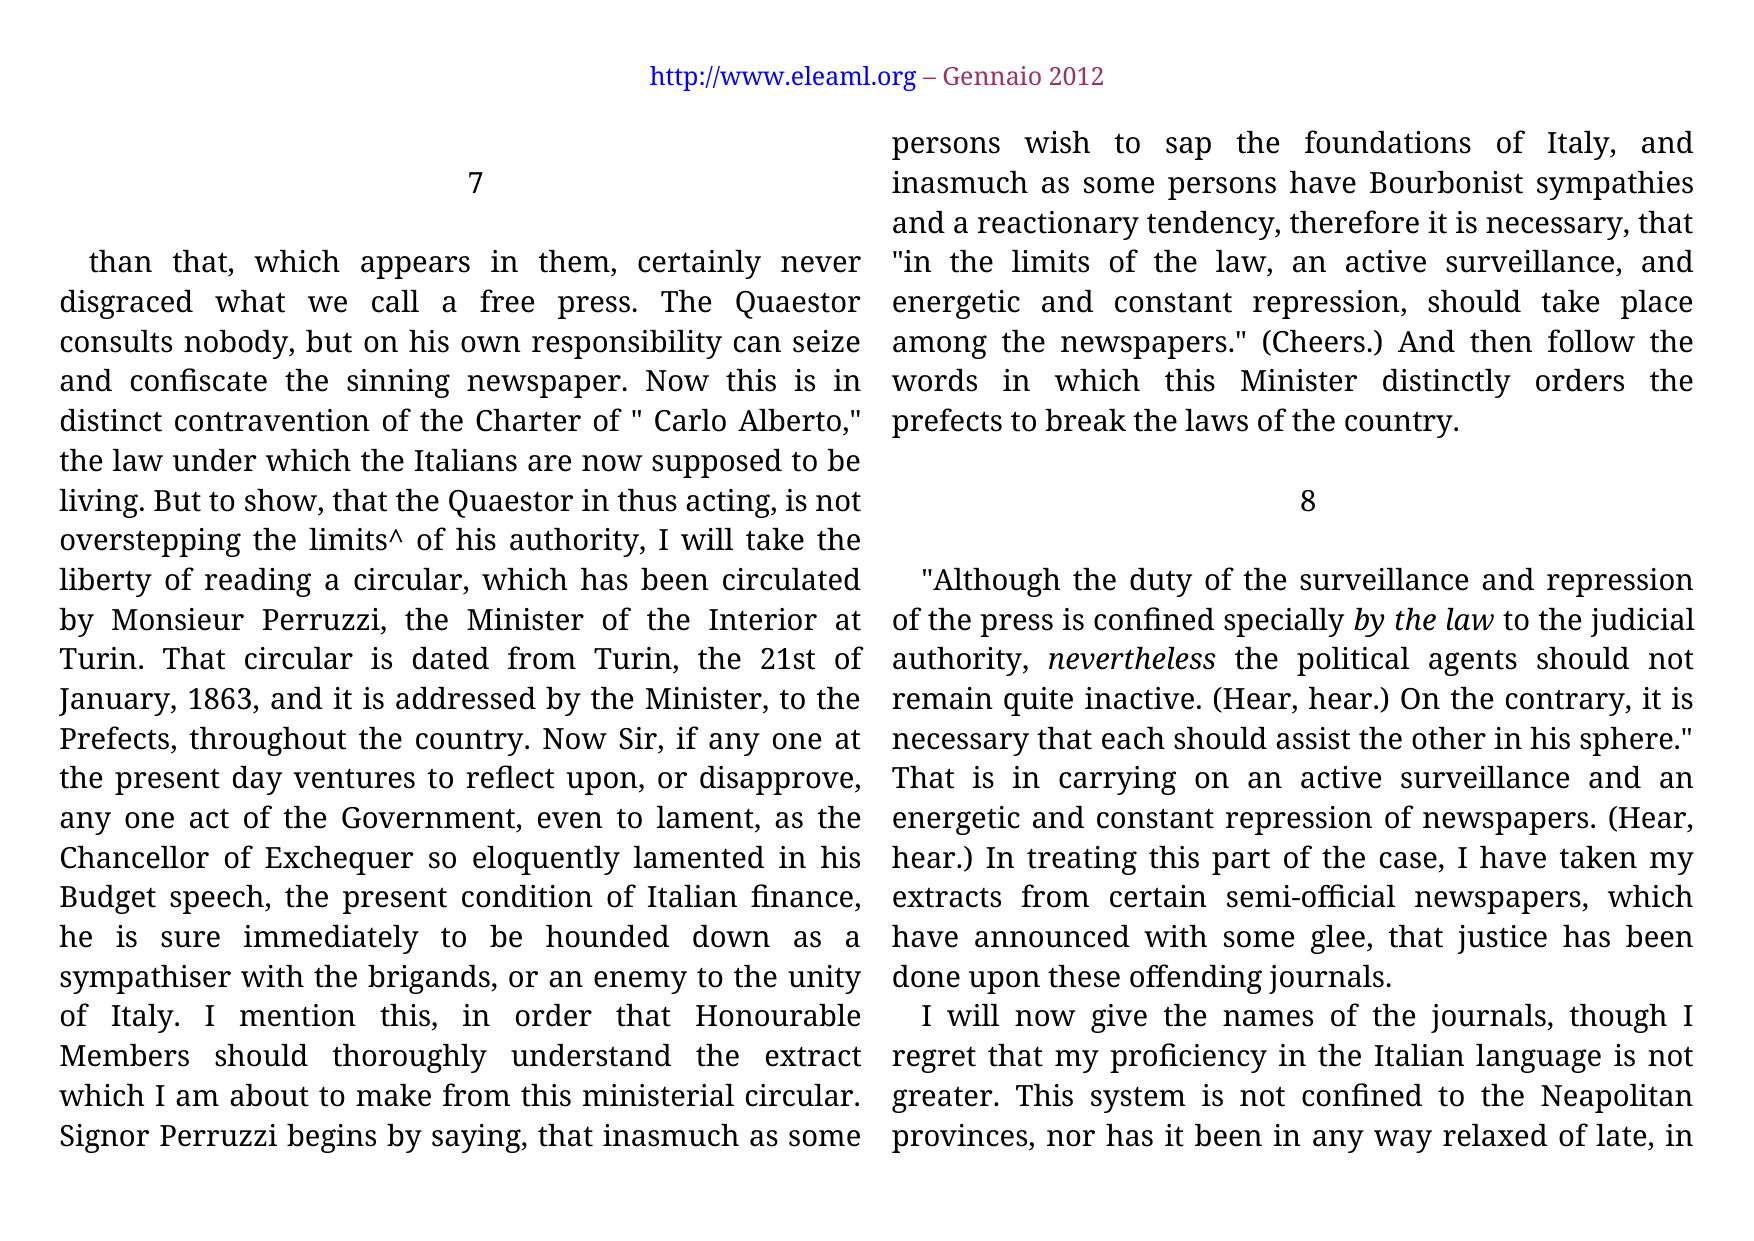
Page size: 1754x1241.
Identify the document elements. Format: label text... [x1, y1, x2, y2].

text I will now give the names of the journals, though I regret that my proficiency in the Italian language is not greater. This system is not confined to the Neapolitan provinces, nor has it been in any way relaxed of late, in [892, 996, 1695, 1154]
text 8 [892, 480, 1695, 519]
text than that, which appears in them, certainly never disgraced what we call a free press. The Quaestor consults nobody, but on his own responsibility can seize and confiscate the sinning newspaper. Now this is in distinct contravention of the Charter of " Carlo Alberto," the law under which the Italians are now supposed to be living. But to show, that the Quaestor in thus acting, is not overstepping the limits^ of his authority, I will take the liberty of reading a circular, which has been circulated by Monsieur Perruzzi, the Minister of the Interior at Turin. That circular is dated from Turin, the 21st of January, 1863, and it is addressed by the Minister, to the Prefects, throughout the country. Now Sir, if any one at the present day ventures to reflect upon, or disapprove, any one act of the Government, even to lament, as the Chancellor of Exchequer so eloquently lamented in his Budget speech, the present condition of Italian finance, he is sure immediately to be hounded down as a sympathiser with the brigands, or an enemy to the unity of Italy. I mention this, in order that Honourable Members should thoroughly understand the extract which I am about to make from this ministerial circular. Signor Perruzzi begins by saying, that inasmuch as some [59, 242, 862, 1154]
text 7 [59, 162, 862, 202]
text persons wish to sap the foundations of Italy, and inasmuch as some persons have Bourbonist sympathies and a reactionary tendency, therefore it is necessary, that "in the limits of the law, an active surveillance, and energetic and constant repression, should take place among the newspapers." (Cheers.) And then follow the words in which this Minister distinctly orders the prefects to break the laws of the country. [892, 123, 1695, 440]
text "Although the duty of the surveillance and repression of the press is confined specially by the law to the judicial authority, nevertheless the political agents should not remain quite inactive. (Hear, hear.) On the contrary, it is necessary that each should assist the other in his sphere." That is in carrying on an active surveillance and an energetic and constant repression of newspapers. (Hear, hear.) In treating this part of the case, I have taken my extracts from certain semi-official newspapers, which have announced with some glee, that justice has been done upon these offending journals. [892, 559, 1695, 996]
